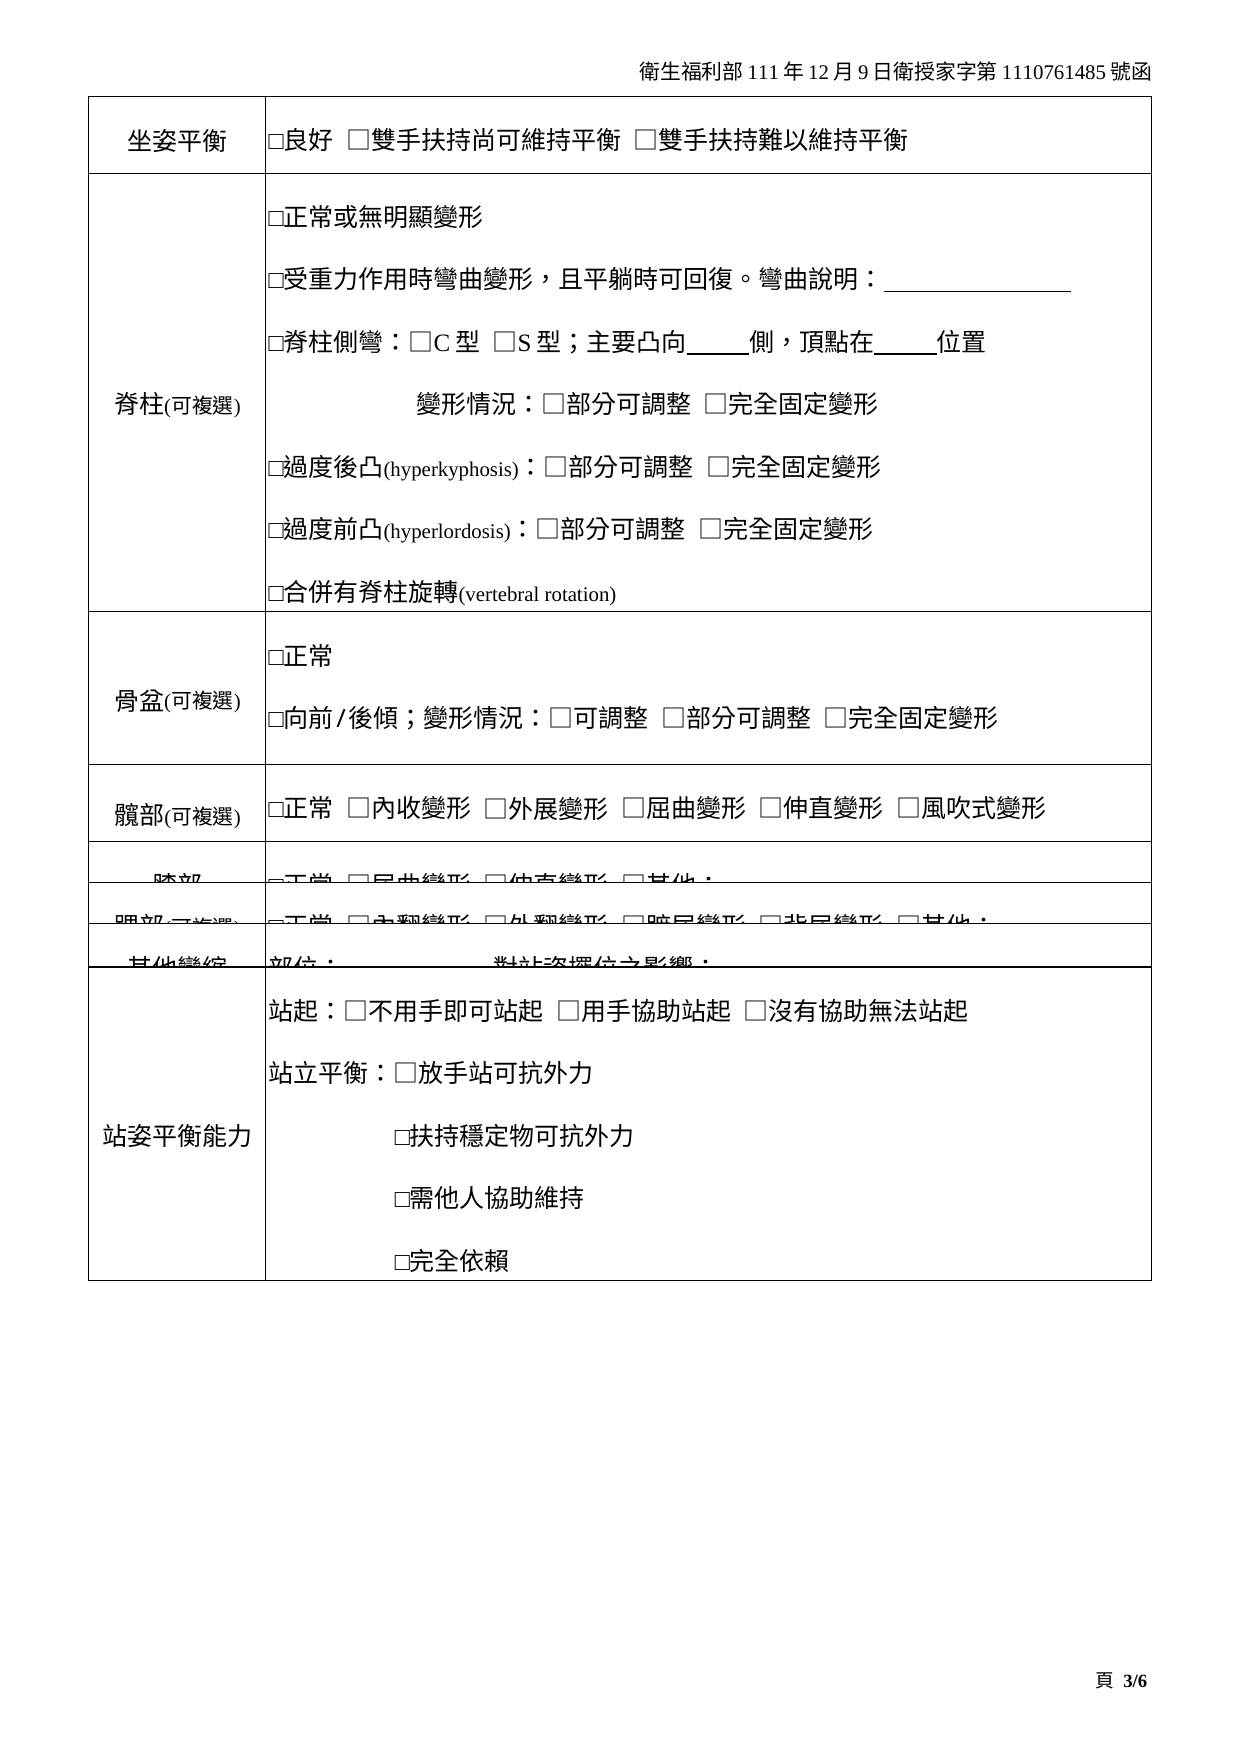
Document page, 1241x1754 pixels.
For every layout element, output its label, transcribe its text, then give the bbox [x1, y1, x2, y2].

table_cell 骨盆(可複選) [89, 612, 265, 764]
table_cell 坐姿平衡 (可複選) [89, 97, 265, 172]
table_cell 部位： 對站姿擺位之影響： [266, 924, 1151, 966]
table_cell 脊柱(可複選) [89, 174, 265, 611]
table_cell □正常 □內翻變形 □外翻變形 □蹠屈變形 □背屈變形 □其他： [266, 883, 1151, 923]
table_cell □正常 □向前/後傾；變形情況：□可調整 □部分可調整 □完全固定變形 □向左/右傾斜；變形情況：□可調整 □部分可調整 □完全固定變形 □向左/右旋轉；變形情況：□可調整 □部分可調整 □完全固定變形 [266, 612, 1151, 764]
table_cell 踝部(可複選) [89, 883, 265, 923]
table_cell 站起：□不用手即可站起 □用手協助站起 □沒有協助無法站起 站立平衡：□放手站可抗外力 □扶持穩定物可抗外力 □需他人協助維持 □完全依賴 [266, 968, 1151, 1280]
table_cell □正常 □屈曲變形 □伸直變形 □其他： [266, 842, 1151, 882]
table_cell □良好 □雙手扶持尚可維持平衡 □雙手扶持難以維持平衡 在未扶持情況下，身體明顯會倒向(可複選)：□左側 □右側 □前方 □後方 [266, 97, 1151, 172]
table_cell 其他攣縮 [89, 924, 265, 966]
table_cell 膝部 [89, 842, 265, 882]
table_cell 站姿平衡能力 [89, 968, 265, 1280]
table_cell 髖部(可複選) [89, 765, 265, 841]
table_cell □正常或無明顯變形 □受重力作用時彎曲變形，且平躺時可回復。彎曲說明： □脊柱側彎：□C型 □S型；主要凸向 側，頂點在 位置 變形情況：□部分可調整 □完全固定變形 □過度後凸(hyperkyphosis)：□部分可調整 □完全固定變形 □過度前凸(hyperlordosis)：□部分可調整 □完全固定變形 □合併有脊柱旋轉(vertebral rotation) [266, 174, 1151, 611]
table_cell □正常 □內收變形 □外展變形 □屈曲變形 □伸直變形 □風吹式變形 □髖脫位： □其他： [266, 765, 1151, 841]
